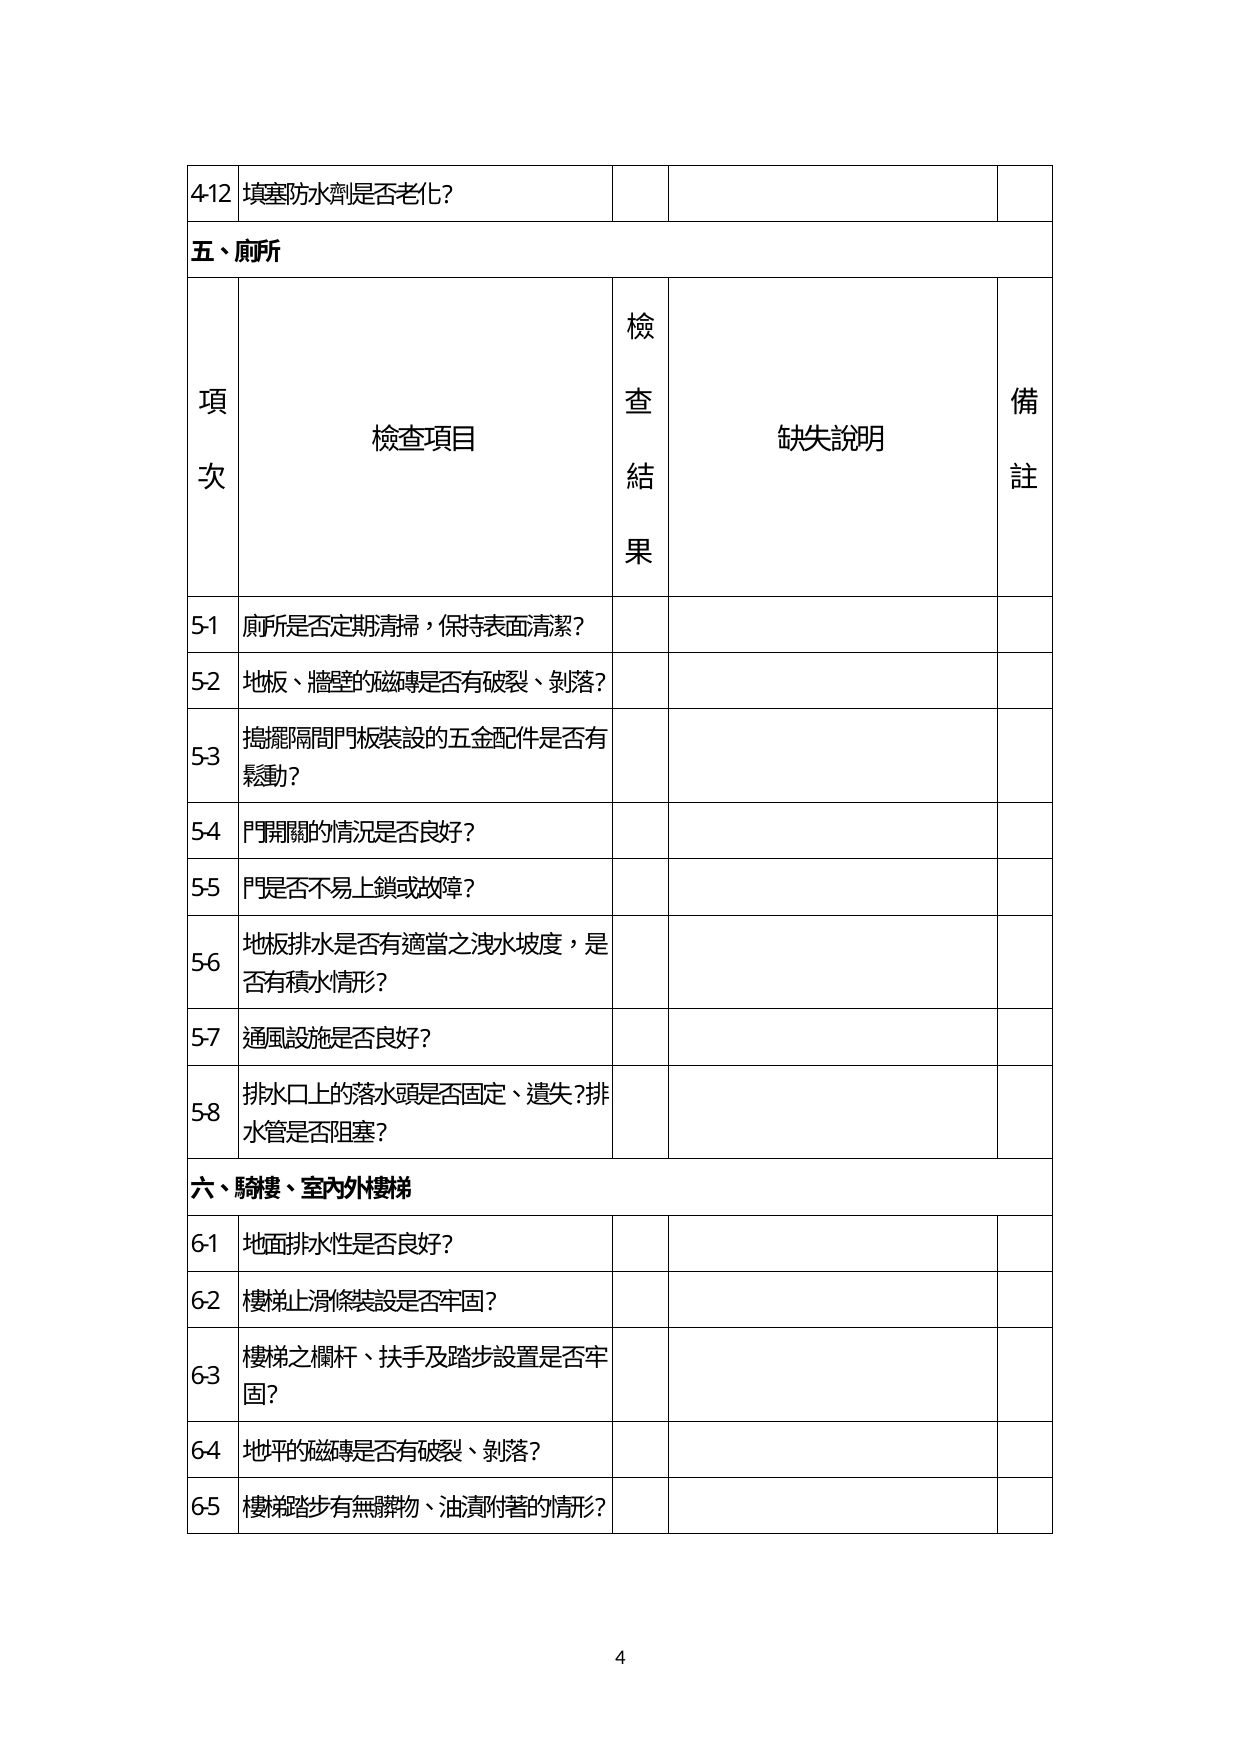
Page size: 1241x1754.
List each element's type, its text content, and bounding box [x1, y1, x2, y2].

table_cell [669, 166, 997, 221]
table_cell [998, 709, 1052, 802]
table_cell [613, 1066, 668, 1158]
table_cell [613, 916, 668, 1008]
table_cell [669, 1066, 997, 1158]
table_cell [998, 1272, 1052, 1327]
table_cell [669, 653, 997, 708]
table_cell [669, 1272, 997, 1327]
table_cell 檢查 結果 [613, 278, 668, 596]
table_cell [613, 1478, 668, 1533]
table_cell 排水口上的落水頭是否固定、遺失?排水管是否阻塞? [239, 1066, 612, 1158]
table_cell 5-7 [188, 1009, 238, 1064]
table_cell 六、騎樓、室內外樓梯 [188, 1159, 1052, 1214]
table_cell [998, 653, 1052, 708]
table_cell 5-3 [188, 709, 238, 802]
table_cell [669, 1328, 997, 1421]
table_cell 樓梯踏步有無髒物、油漬附著的情形? [239, 1478, 612, 1533]
table_cell 4-12 [188, 166, 238, 221]
table_cell 6-2 [188, 1272, 238, 1327]
table_cell [669, 916, 997, 1008]
table_cell [998, 1478, 1052, 1533]
table_cell 6-4 [188, 1422, 238, 1477]
table_cell [613, 1009, 668, 1064]
table_cell 5-2 [188, 653, 238, 708]
table_cell 五、廁所 [188, 222, 1052, 277]
table_cell [669, 597, 997, 652]
table_cell [998, 1328, 1052, 1421]
table_cell 5-1 [188, 597, 238, 652]
table_cell [998, 803, 1052, 858]
table_cell [998, 1216, 1052, 1271]
table_cell [669, 1216, 997, 1271]
table_cell [998, 597, 1052, 652]
table_cell [669, 1478, 997, 1533]
table_cell 項次 [188, 278, 238, 596]
table_cell [998, 1009, 1052, 1064]
table_cell [613, 1272, 668, 1327]
table_cell [613, 597, 668, 652]
table_cell 5-4 [188, 803, 238, 858]
table_cell 地坪的磁磚是否有破裂、剝落? [239, 1422, 612, 1477]
table_cell [613, 1328, 668, 1421]
table_cell [998, 1422, 1052, 1477]
table_cell 樓梯之欄杆、扶手及踏步設置是否牢固? [239, 1328, 612, 1421]
table_cell 地板排水是否有適當之洩水坡度，是否有積水情形? [239, 916, 612, 1008]
table_cell [669, 1422, 997, 1477]
table_cell [998, 166, 1052, 221]
table_cell 5-6 [188, 916, 238, 1008]
table_cell [998, 1066, 1052, 1158]
table_cell 6-1 [188, 1216, 238, 1271]
table_cell [998, 859, 1052, 914]
table_cell [613, 859, 668, 914]
table_cell 6-5 [188, 1478, 238, 1533]
table_cell [613, 166, 668, 221]
table_cell [613, 1216, 668, 1271]
table_cell [669, 1009, 997, 1064]
table_cell 門是否不易上鎖或故障? [239, 859, 612, 914]
table_cell 備註 [998, 278, 1052, 596]
table_cell [613, 803, 668, 858]
table_cell 填塞防水劑是否老化? [239, 166, 612, 221]
table_cell [613, 653, 668, 708]
table_cell 地面排水性是否良好? [239, 1216, 612, 1271]
table_cell 地板、牆壁的磁磚是否有破裂、剝落? [239, 653, 612, 708]
table_cell 缺失說明 [669, 278, 997, 596]
table_cell 搗擺隔間門板裝設的五金配件是否有鬆動? [239, 709, 612, 802]
table_cell 5-8 [188, 1066, 238, 1158]
table_cell 5-5 [188, 859, 238, 914]
table_cell 樓梯止滑條裝設是否牢固? [239, 1272, 612, 1327]
table_cell [998, 916, 1052, 1008]
table_cell [613, 709, 668, 802]
table_cell [669, 803, 997, 858]
table_cell 門開關的情況是否良好? [239, 803, 612, 858]
table_cell [669, 859, 997, 914]
table_cell [669, 709, 997, 802]
table_cell 通風設施是否良好? [239, 1009, 612, 1064]
table_cell [613, 1422, 668, 1477]
table_cell 檢查項目 [239, 278, 612, 596]
table_cell 廁所是否定期清掃，保持表面清潔? [239, 597, 612, 652]
table_cell 6-3 [188, 1328, 238, 1421]
